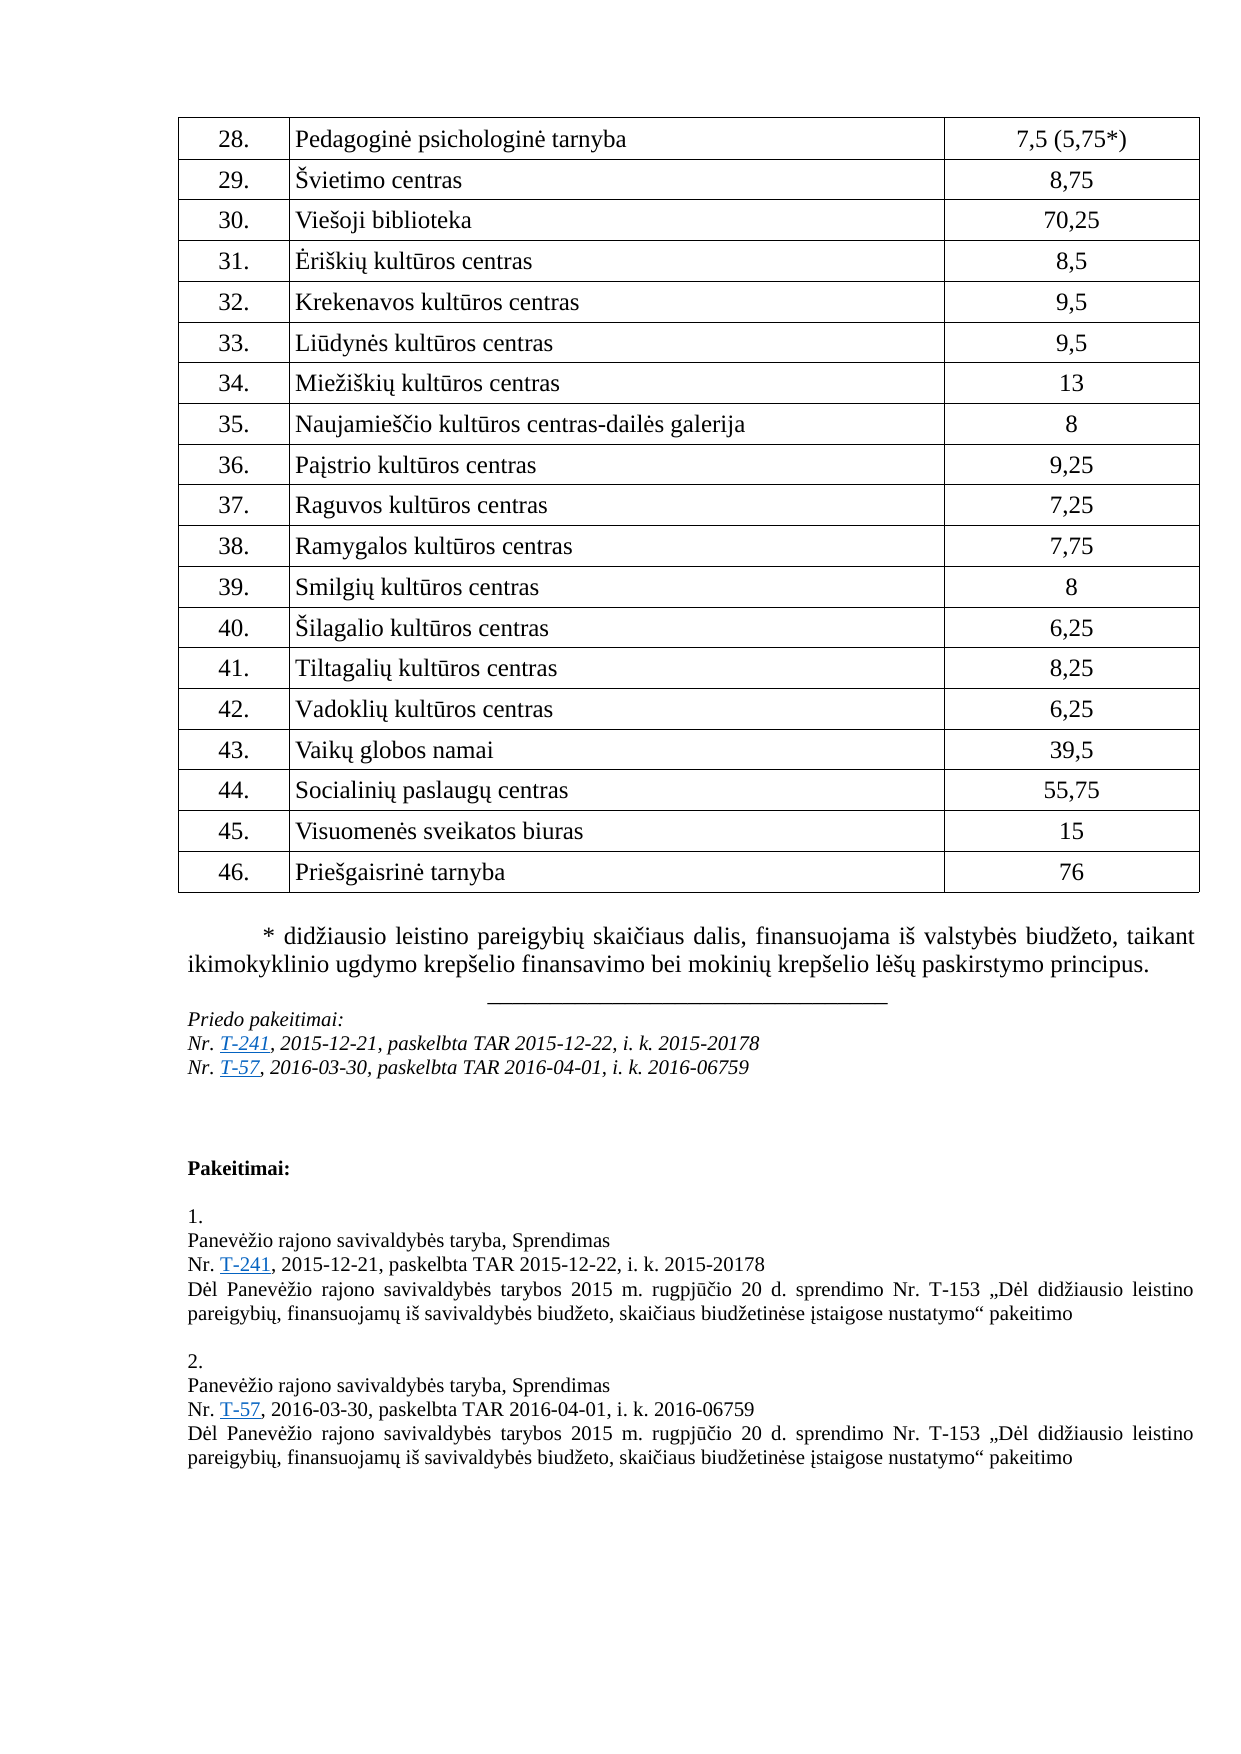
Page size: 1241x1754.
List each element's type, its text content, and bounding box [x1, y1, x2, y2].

table_cell Miežiškių kultūros centras [290, 363, 944, 403]
text Pakeitimai: [187, 1156, 1196, 1180]
table_cell 6,25 [945, 689, 1199, 729]
table_cell Naujamieščio kultūros centras-dailės galerija [290, 404, 944, 443]
table_cell 39. [179, 567, 289, 606]
table_cell 7,75 [945, 526, 1199, 566]
table_cell 36. [179, 445, 289, 484]
table_cell 13 [945, 363, 1199, 403]
table_cell 31. [179, 241, 289, 281]
table_cell 9,5 [945, 282, 1199, 321]
table_cell 44. [179, 770, 289, 810]
table_cell 37. [179, 485, 289, 525]
text Nr. T-241, 2015-12-21, paskelbta TAR 2015-12-22, i. k. 2015-20178 [187, 1252, 1196, 1276]
table_cell 46. [179, 852, 289, 892]
table_cell 30. [179, 200, 289, 240]
table_cell Raguvos kultūros centras [290, 485, 944, 525]
text Dėl Panevėžio rajono savivaldybės tarybos 2015 m. rugpjūčio 20 d. sprendimo Nr. T-153 „Dėl didžiausio leistino pareigybių, finansuojamų iš savivaldybės biudžeto, skaičiaus biudžetinėse įstaigose nustatymo“ pakeitimo [187, 1421, 1196, 1469]
table_cell 7,25 [945, 485, 1199, 525]
table_cell Vadoklių kultūros centras [290, 689, 944, 729]
table_cell 8,5 [945, 241, 1199, 281]
table_cell 8 [945, 404, 1199, 443]
text Nr. T-57, 2016-03-30, paskelbta TAR 2016-04-01, i. k. 2016-06759 [187, 1055, 1196, 1079]
table_cell 45. [179, 811, 289, 851]
text Dėl Panevėžio rajono savivaldybės tarybos 2015 m. rugpjūčio 20 d. sprendimo Nr. T-153 „Dėl didžiausio leistino pareigybių, finansuojamų iš savivaldybės biudžeto, skaičiaus biudžetinėse įstaigose nustatymo“ pakeitimo [187, 1276, 1196, 1324]
text 1. [187, 1204, 1196, 1228]
table_cell 9,5 [945, 323, 1199, 362]
table_cell 8,25 [945, 648, 1199, 688]
table_cell 70,25 [945, 200, 1199, 240]
text Nr. T-241, 2015-12-21, paskelbta TAR 2015-12-22, i. k. 2015-20178 [187, 1031, 1196, 1055]
text Panevėžio rajono savivaldybės taryba, Sprendimas [187, 1373, 1196, 1397]
table_cell Tiltagalių kultūros centras [290, 648, 944, 688]
table_cell Vaikų globos namai [290, 730, 944, 769]
table_cell 28. [179, 118, 289, 158]
table_cell 41. [179, 648, 289, 688]
text 2. [187, 1349, 1196, 1373]
table_cell Viešoji biblioteka [290, 200, 944, 240]
table_cell 40. [179, 608, 289, 647]
table_cell 15 [945, 811, 1199, 851]
table_cell 32. [179, 282, 289, 321]
table_cell 43. [179, 730, 289, 769]
table_cell 8 [945, 567, 1199, 606]
table_cell 34. [179, 363, 289, 403]
table_cell Priešgaisrinė tarnyba [290, 852, 944, 892]
table_cell Smilgių kultūros centras [290, 567, 944, 606]
table_cell 6,25 [945, 608, 1199, 647]
table_cell 8,75 [945, 160, 1199, 199]
text Nr. T-57, 2016-03-30, paskelbta TAR 2016-04-01, i. k. 2016-06759 [187, 1397, 1196, 1421]
table_cell Visuomenės sveikatos biuras [290, 811, 944, 851]
table_cell 55,75 [945, 770, 1199, 810]
text Priedo pakeitimai: [187, 1007, 1196, 1031]
table_cell Ėriškių kultūros centras [290, 241, 944, 281]
table_cell 35. [179, 404, 289, 443]
table_cell 39,5 [945, 730, 1199, 769]
table_cell Ramygalos kultūros centras [290, 526, 944, 566]
text Panevėžio rajono savivaldybės taryba, Sprendimas [187, 1228, 1196, 1252]
table_cell 38. [179, 526, 289, 566]
table_cell 29. [179, 160, 289, 199]
table_cell Šilagalio kultūros centras [290, 608, 944, 647]
table_cell Paįstrio kultūros centras [290, 445, 944, 484]
table_cell 42. [179, 689, 289, 729]
table_cell Liūdynės kultūros centras [290, 323, 944, 362]
table_cell 9,25 [945, 445, 1199, 484]
table_cell 76 [945, 852, 1199, 892]
text * didžiausio leistino pareigybių skaičiaus dalis, finansuojama iš valstybės biudžeto, taikant ikimokyklinio ugdymo krepšelio finansavimo bei mokinių krepšelio lėšų paskirstymo principus. [187, 921, 1196, 978]
table_cell Pedagoginė psichologinė tarnyba [290, 118, 944, 158]
table_cell Krekenavos kultūros centras [290, 282, 944, 321]
table_cell 7,5 (5,75*) [945, 118, 1199, 158]
table_cell 33. [179, 323, 289, 362]
text ________________________________ [187, 978, 1196, 1007]
table_cell Švietimo centras [290, 160, 944, 199]
table_cell Socialinių paslaugų centras [290, 770, 944, 810]
